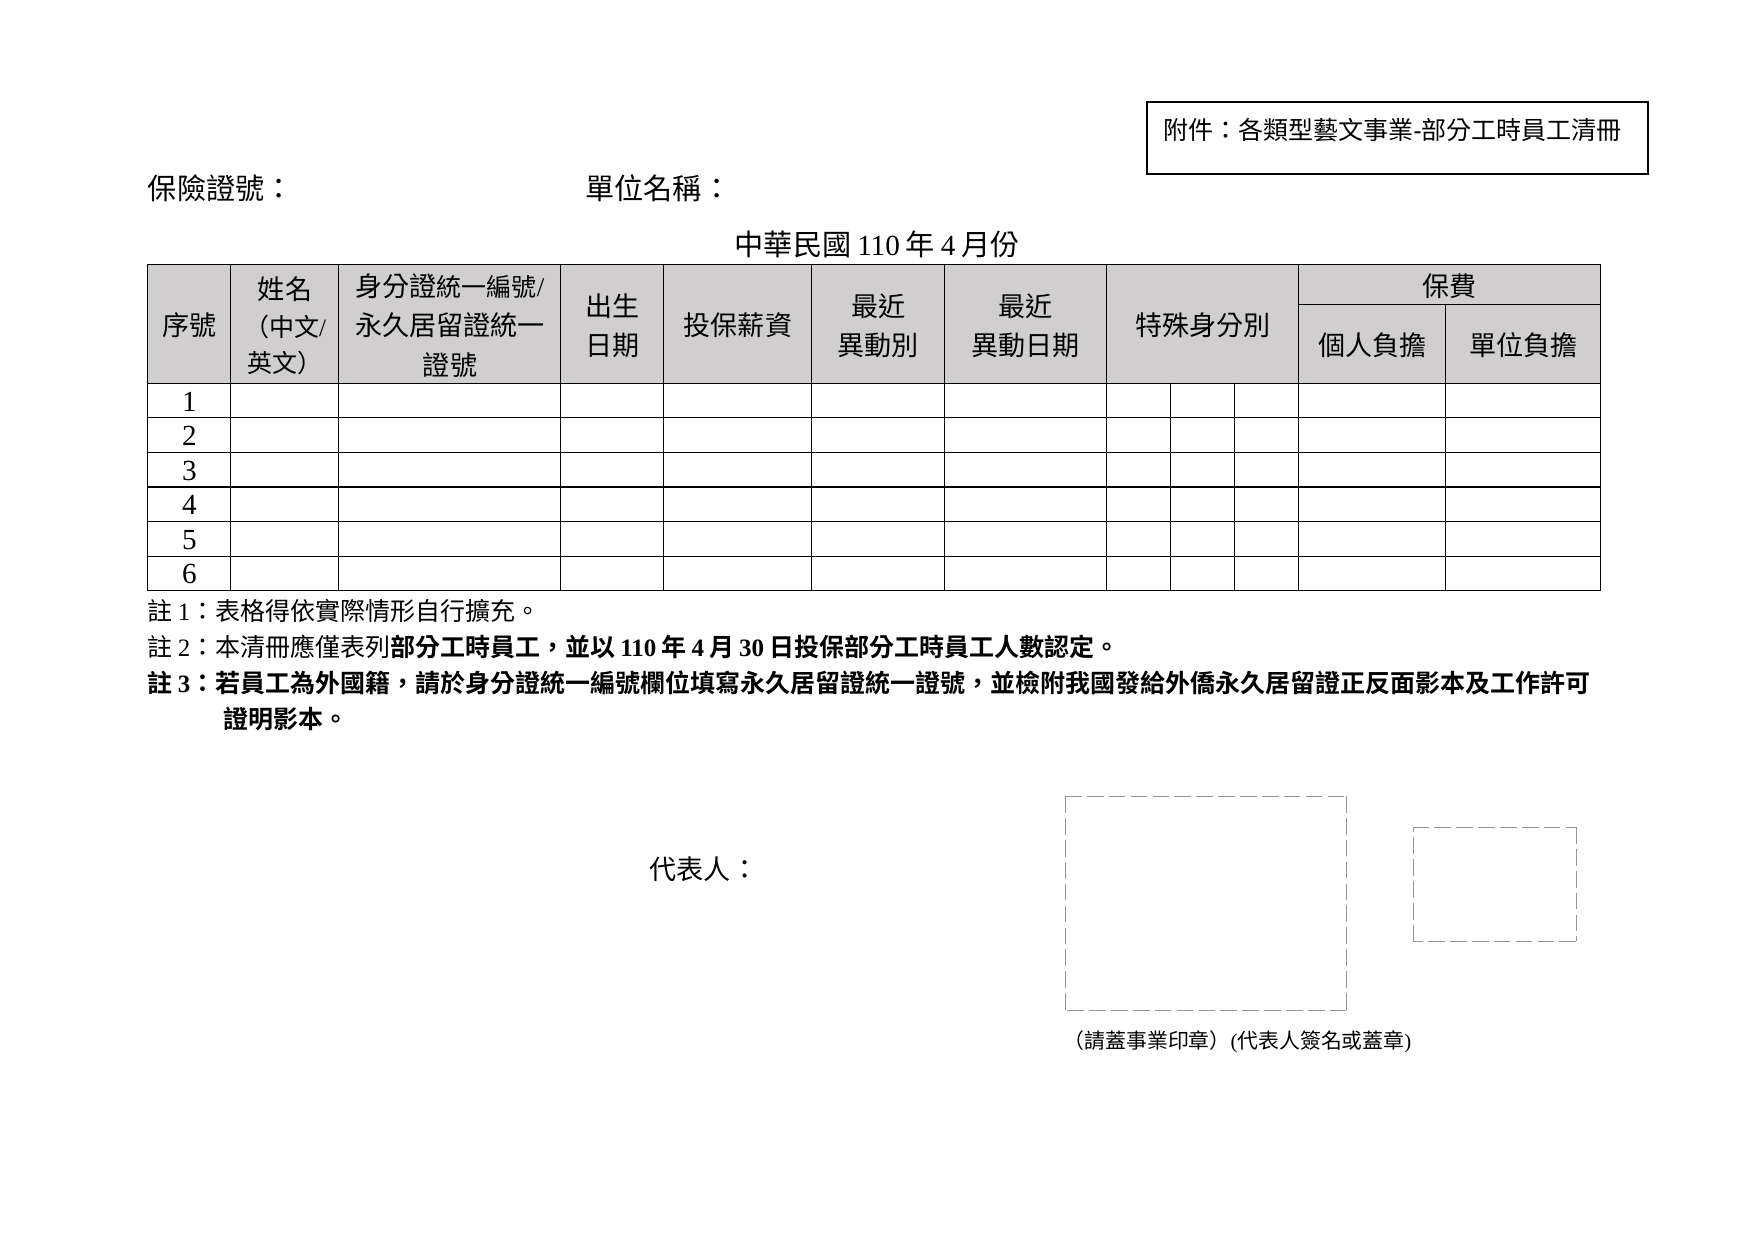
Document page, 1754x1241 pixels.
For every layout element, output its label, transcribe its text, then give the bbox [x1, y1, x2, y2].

table_cell [1171, 522, 1234, 556]
table_cell [339, 384, 560, 417]
table_cell [664, 418, 811, 452]
table_cell [1171, 453, 1234, 486]
table_cell [1107, 557, 1170, 590]
table_cell [1299, 453, 1445, 486]
table_cell [1171, 488, 1234, 521]
table_cell [812, 453, 944, 486]
table_cell [945, 557, 1106, 590]
table_cell [561, 453, 663, 486]
table_cell [664, 522, 811, 556]
table_header 序號 [148, 265, 230, 383]
table_cell 6 [148, 557, 230, 590]
table_cell [945, 453, 1106, 486]
text 保險證號： 單位名稱： [148, 165, 1606, 208]
table_cell [812, 488, 944, 521]
table_cell [231, 488, 338, 521]
table_cell [1107, 522, 1170, 556]
table_cell 個人負擔 [1299, 305, 1445, 383]
text 中華民國110年4月份 [148, 222, 1606, 264]
table_header 出生日期 [561, 265, 663, 383]
table_cell [812, 418, 944, 452]
table_cell [339, 488, 560, 521]
table_cell [1107, 384, 1170, 417]
table_cell [1446, 453, 1600, 486]
table_header 投保薪資 [664, 265, 811, 383]
table_cell [1171, 384, 1234, 417]
table_cell 2 [148, 418, 230, 452]
table_cell [945, 384, 1106, 417]
table_cell 單位負擔 [1446, 305, 1600, 383]
table_cell 3 [148, 453, 230, 486]
table_header 最近 異動別 [812, 265, 944, 383]
table_cell [1235, 557, 1298, 590]
text 註2：本清冊應僅表列部分工時員工，並以110年4月30日投保部分工時員工人數認定。 [148, 627, 1606, 664]
table_cell [664, 384, 811, 417]
table_cell [945, 488, 1106, 521]
table_cell [561, 384, 663, 417]
table_cell [1107, 418, 1170, 452]
table_cell [1299, 418, 1445, 452]
table_cell [1299, 384, 1445, 417]
table_cell [231, 557, 338, 590]
text [1576, 843, 1606, 889]
table_header 身分證統一編號/永久居留證統一證號 [339, 265, 560, 383]
table_cell 4 [148, 488, 230, 521]
table_header 保費 [1299, 265, 1600, 304]
text [1346, 843, 1412, 889]
table_cell [1446, 418, 1600, 452]
table_cell [1446, 557, 1600, 590]
table_cell [561, 522, 663, 556]
text 註1：表格得依實際情形自行擴充。 [148, 591, 1606, 627]
text 註3：若員工為外國籍，請於身分證統一編號欄位填寫永久居留證統一證號，並檢附我國發給外僑永久居留證正反面影本及工作許可證明影本。 [148, 664, 1606, 736]
table_cell [231, 384, 338, 417]
table_cell 1 [148, 384, 230, 417]
table_cell [339, 453, 560, 486]
table_cell [1446, 522, 1600, 556]
table_header 最近 異動日期 [945, 265, 1106, 383]
table_cell [231, 418, 338, 452]
table_header 姓名 （中文/英文） [231, 265, 338, 383]
table_cell [664, 488, 811, 521]
table_cell [1235, 418, 1298, 452]
table_cell [339, 557, 560, 590]
table_cell [1235, 488, 1298, 521]
table_cell [231, 453, 338, 486]
table_cell [812, 557, 944, 590]
table_cell [1446, 488, 1600, 521]
table_cell [812, 384, 944, 417]
table_cell [812, 522, 944, 556]
table_cell [945, 418, 1106, 452]
table_cell [339, 418, 560, 452]
table_cell [1446, 384, 1600, 417]
table_cell [1171, 418, 1234, 452]
text 代表人： [226, 843, 1065, 889]
table_cell [1107, 453, 1170, 486]
text （請蓋事業印章）(代表人簽名或蓋章) [148, 1022, 1606, 1056]
table_cell [1235, 453, 1298, 486]
text 附件：各類型藝文事業-部分工時員工清冊 [1163, 111, 1632, 147]
table_cell [664, 557, 811, 590]
table_cell [1299, 522, 1445, 556]
table_cell 5 [148, 522, 230, 556]
table_cell [945, 522, 1106, 556]
table_cell [1299, 557, 1445, 590]
table_header 特殊身分別 [1107, 265, 1298, 383]
table_cell [561, 557, 663, 590]
table_cell [561, 488, 663, 521]
table_cell [561, 418, 663, 452]
table_cell [1171, 557, 1234, 590]
table_cell [1107, 488, 1170, 521]
table_cell [1235, 384, 1298, 417]
table_cell [339, 522, 560, 556]
table_cell [1235, 522, 1298, 556]
table_cell [1299, 488, 1445, 521]
table_cell [664, 453, 811, 486]
table_cell [231, 522, 338, 556]
